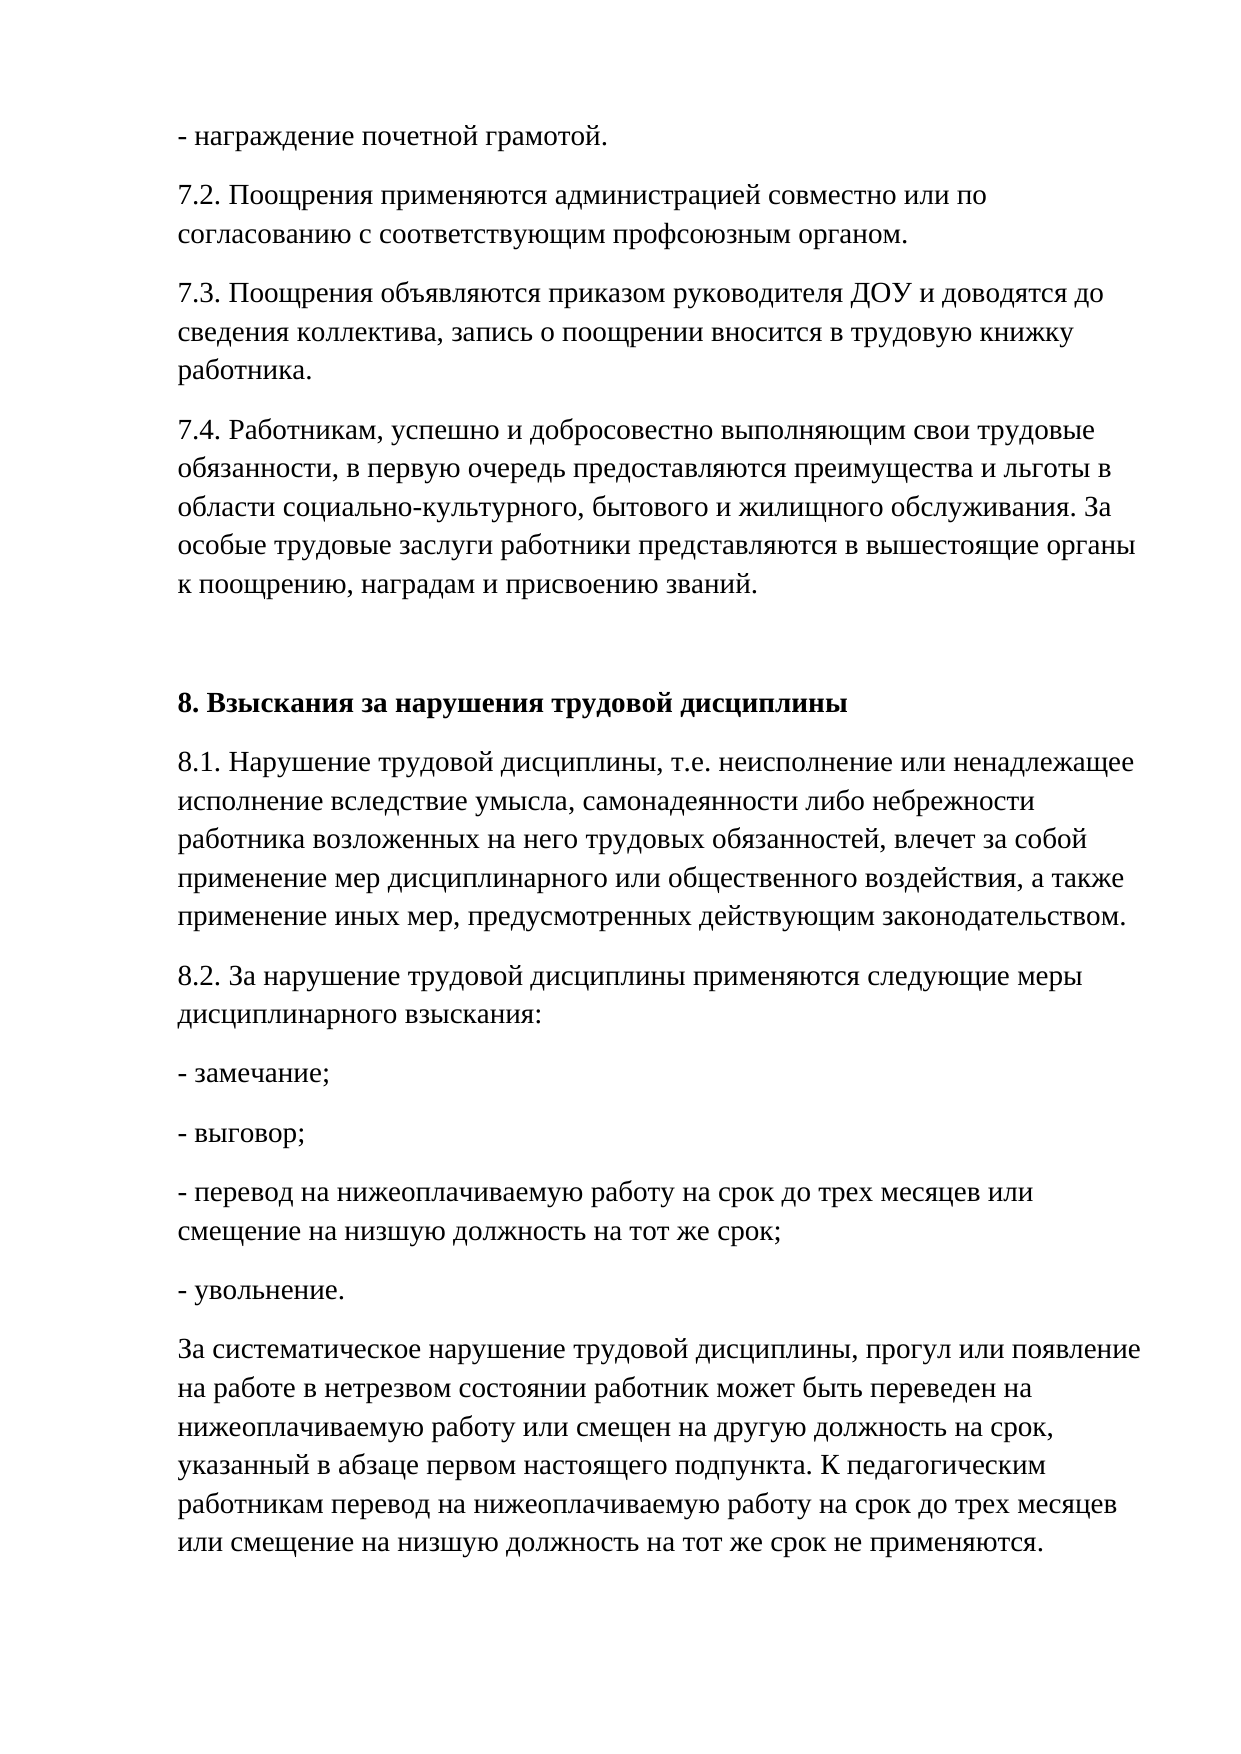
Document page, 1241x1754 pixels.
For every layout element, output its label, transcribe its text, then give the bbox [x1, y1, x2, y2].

text - перевод на нижеоплачиваемую работу на срок до трех месяцев или смещение на низшую должность на тот же срок; [177, 1174, 1152, 1246]
text - награждение почетной грамотой. [177, 118, 1152, 152]
text 8.2. За нарушение трудовой дисциплины применяются следующие меры дисциплинарного взыскания: [177, 958, 1152, 1030]
text - увольнение. [177, 1272, 1152, 1306]
text 8.1. Нарушение трудовой дисциплины, т.е. неисполнение или ненадлежащее исполнение вследствие умысла, самонадеянности либо небрежности работника возложенных на него трудовых обязанностей, влечет за собой применение мер дисциплинарного или общественного воздействия, а также применение иных мер, предусмотренных действующим законодательством. [177, 744, 1152, 932]
text - замечание; [177, 1056, 1152, 1089]
text 7.3. Поощрения объявляются приказом руководителя ДОУ и доводятся до сведения коллектива, запись о поощрении вносится в трудовую книжку работника. [177, 275, 1152, 386]
text - выговор; [177, 1115, 1152, 1148]
text 7.4. Работникам, успешно и добросовестно выполняющим свои трудовые обязанности, в первую очередь предоставляются преимущества и льготы в области социально-культурного, бытового и жилищного обслуживания. За особые трудовые заслуги работники представляются в вышестоящие органы к поощрению, наградам и присвоению званий. [177, 412, 1152, 599]
text 7.2. Поощрения применяются администрацией совместно или по согласованию с соответствующим профсоюзным органом. [177, 177, 1152, 249]
text 8. Взыскания за нарушения трудовой дисциплины [177, 685, 1152, 718]
text За систематическое нарушение трудовой дисциплины, прогул или появление на работе в нетрезвом состоянии работник может быть переведен на нижеоплачиваемую работу или смещен на другую должность на срок, указанный в абзаце первом настоящего подпункта. К педагогическим работникам перевод на нижеоплачиваемую работу на срок до трех месяцев или смещение на низшую должность на тот же срок не применяются. [177, 1332, 1152, 1558]
